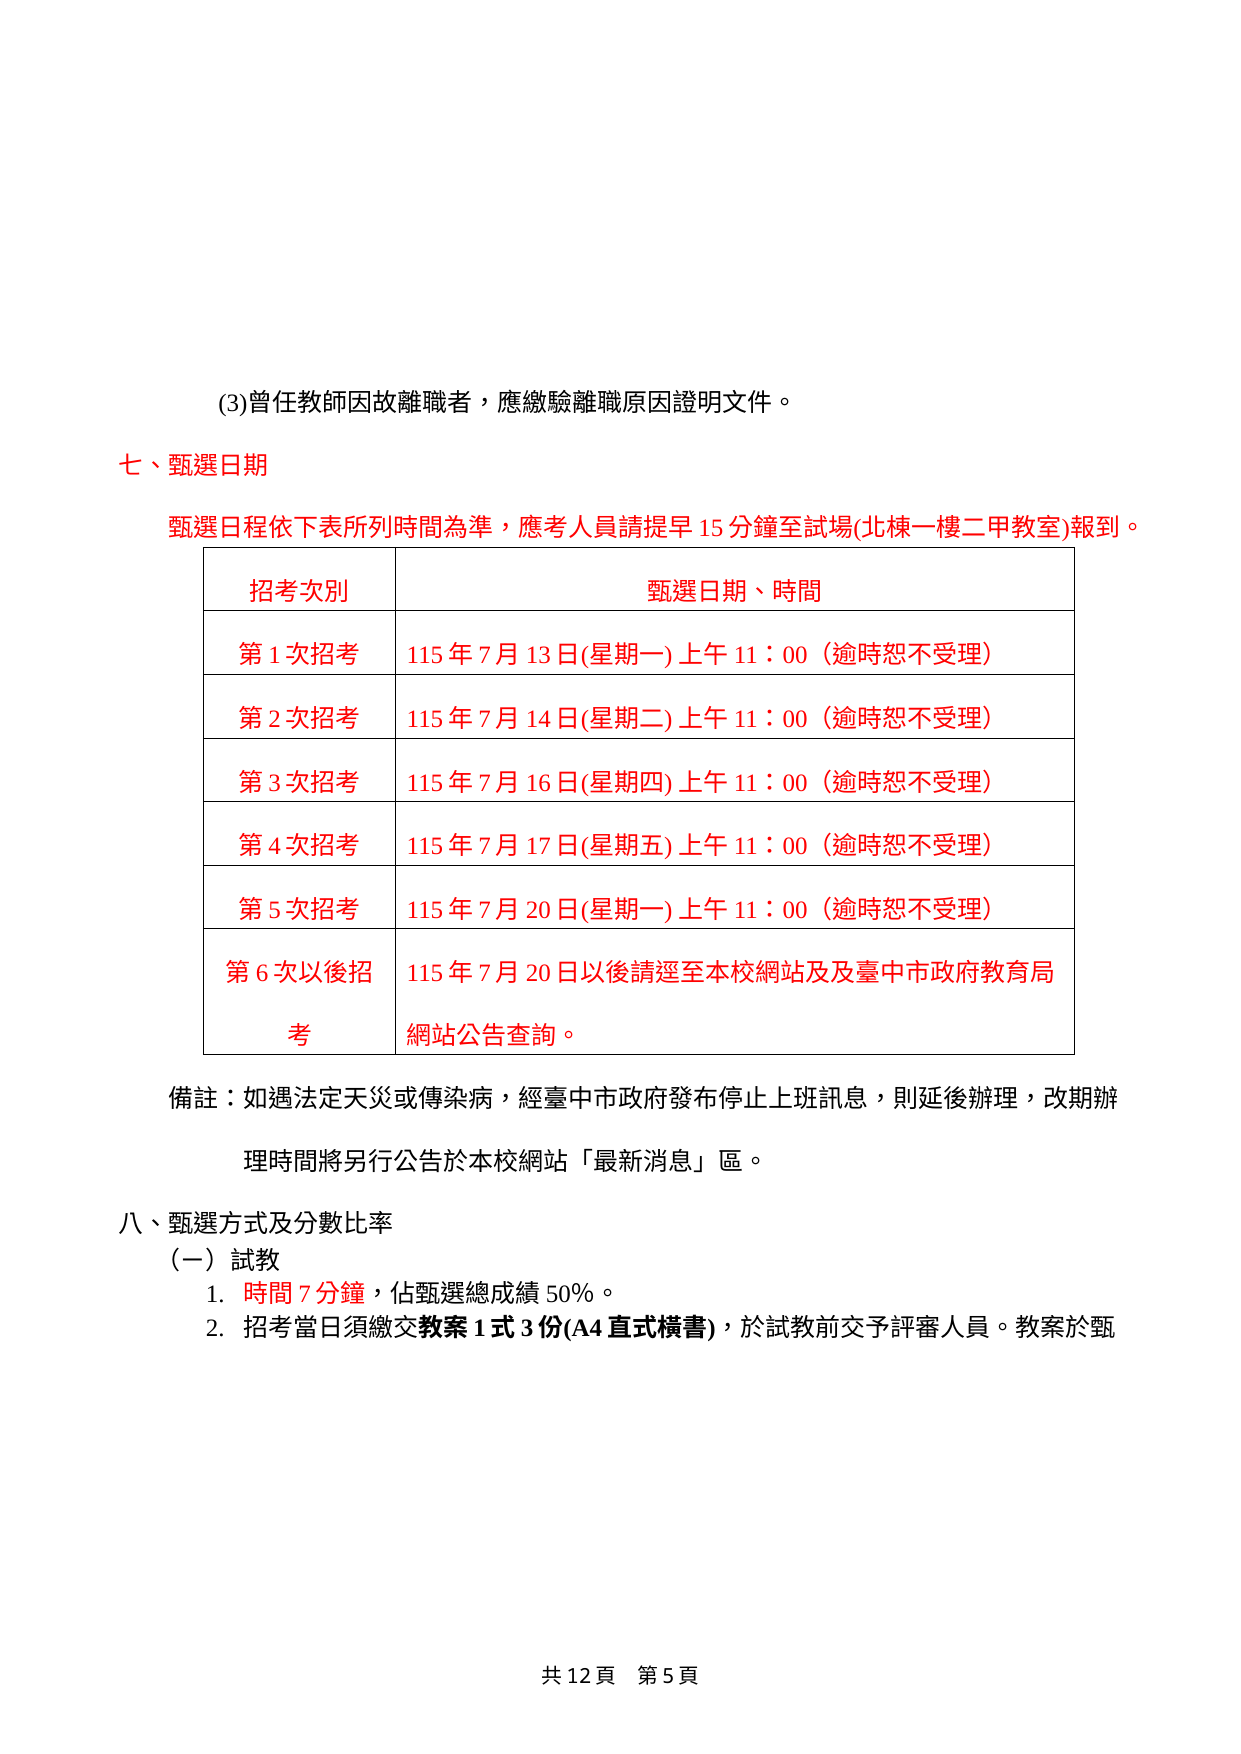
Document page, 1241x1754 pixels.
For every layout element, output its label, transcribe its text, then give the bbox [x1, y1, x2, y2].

text 七、甄選日期 [118, 422, 1122, 484]
text 八、甄選方式及分數比率 [118, 1180, 1122, 1243]
text （ㄧ）試教 [156, 1243, 1122, 1276]
table_cell 第6次以後招考 [204, 929, 395, 1054]
table_cell 第5次招考 [204, 866, 395, 928]
table_cell 115年7月17日(星期五) 上午11：00（逾時恕不受理） [396, 802, 1074, 864]
list 時間7分鐘，佔甄選總成績50％。 [206, 1276, 1122, 1309]
table_cell 第4次招考 [204, 802, 395, 864]
table_cell 115年7月16日(星期四) 上午11：00（逾時恕不受理） [396, 739, 1074, 801]
table_cell 第2次招考 [204, 675, 395, 737]
list 招考當日須繳交教案1式3份(A4直式橫書)，於試教前交予評審人員。教案於甄 [206, 1309, 1122, 1343]
table_cell 115年7月20日(星期一) 上午11：00（逾時恕不受理） [396, 866, 1074, 928]
table_cell 115年7月13日(星期一) 上午11：00（逾時恕不受理） [396, 611, 1074, 674]
table_cell 115年7月20日以後請逕至本校網站及及臺中市政府教育局網站公告查詢。 [396, 929, 1074, 1054]
table_cell 115年7月14日(星期二) 上午11：00（逾時恕不受理） [396, 675, 1074, 737]
table_header 甄選日期、時間 [396, 548, 1074, 610]
table_cell 第1次招考 [204, 611, 395, 674]
text 備註：如遇法定天災或傳染病，經臺中市政府發布停止上班訊息，則延後辦理，改期辦理時間將另行公告於本校網站「最新消息」區。 [168, 1055, 1122, 1180]
text 甄選日程依下表所列時間為準，應考人員請提早15分鐘至試場(北棟一樓二甲教室)報到。 [168, 484, 1122, 547]
table_cell 第3次招考 [204, 739, 395, 801]
text (3)曾任教師因故離職者，應繳驗離職原因證明文件。 [118, 359, 1122, 422]
table_header 招考次別 [204, 548, 395, 610]
